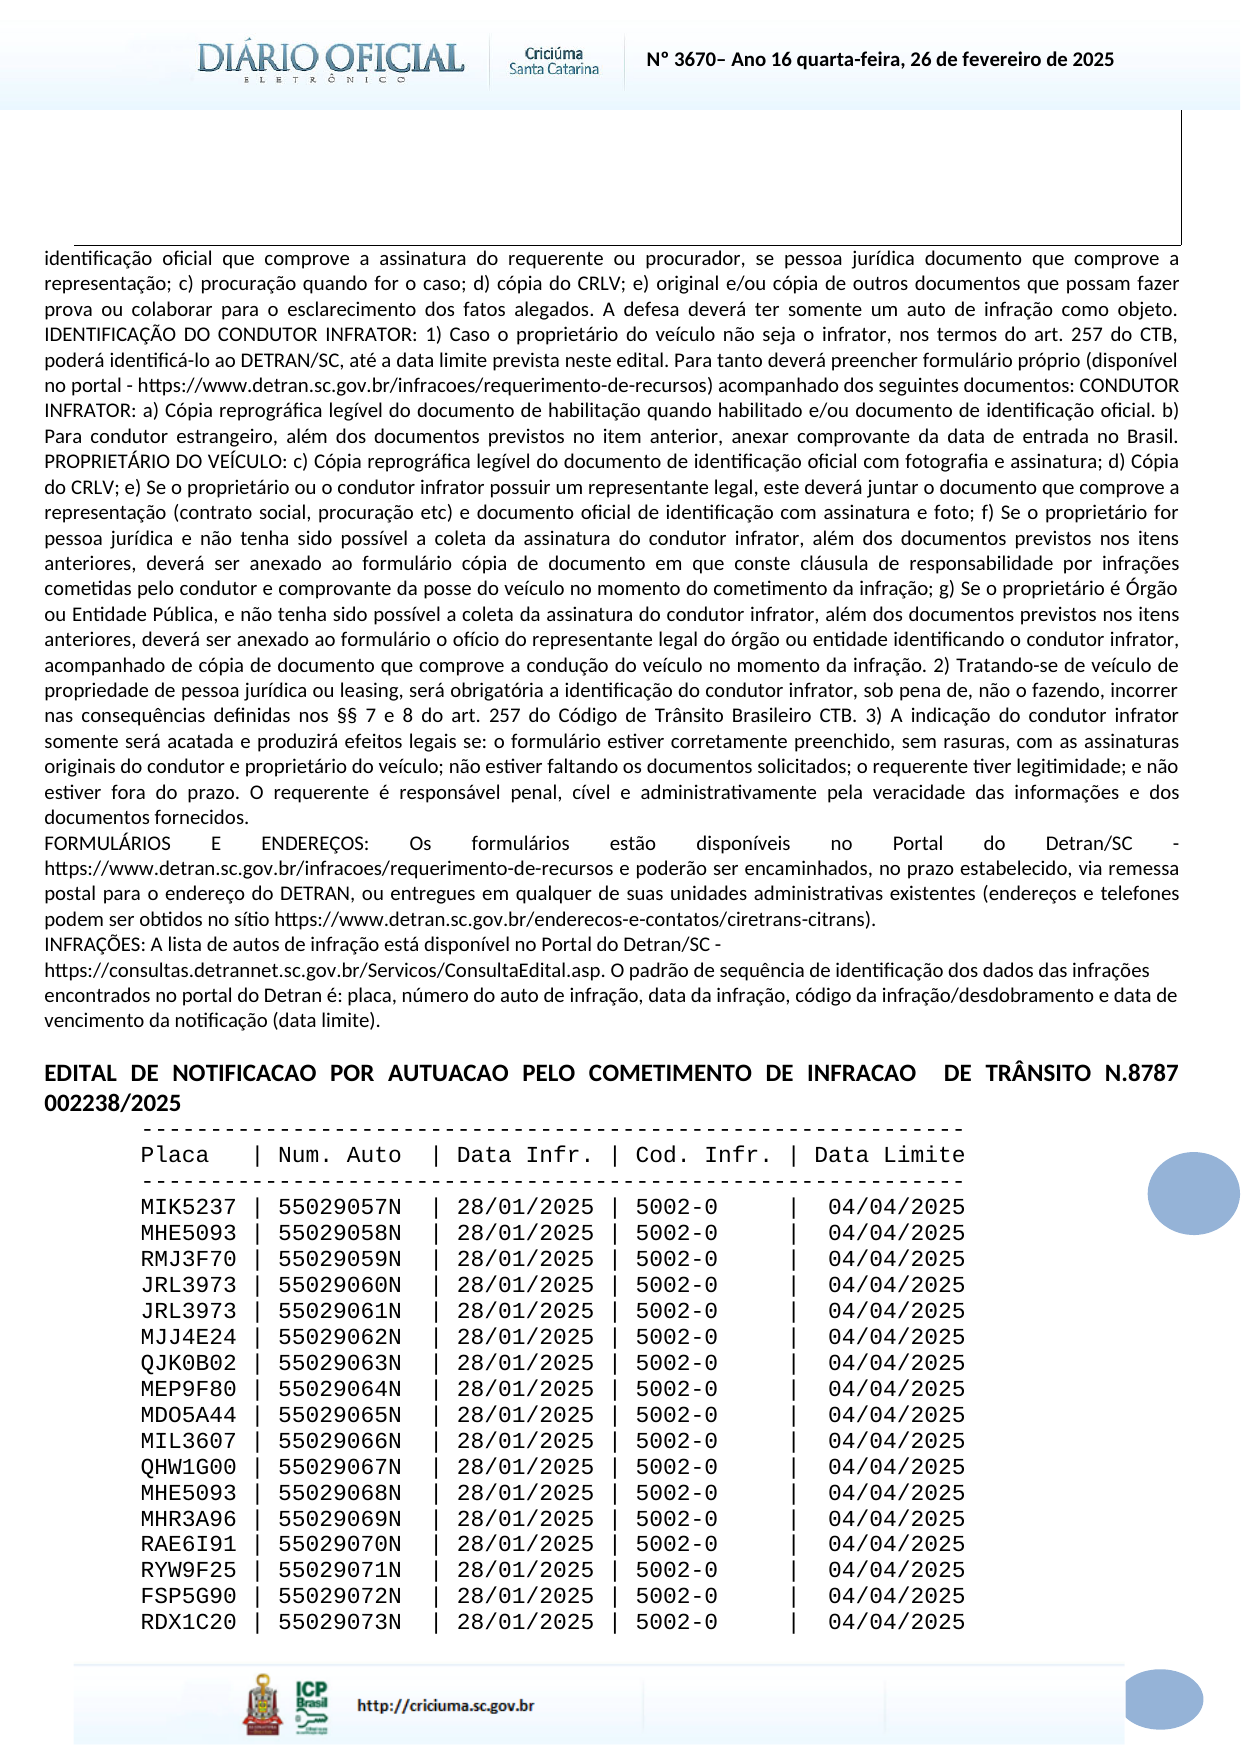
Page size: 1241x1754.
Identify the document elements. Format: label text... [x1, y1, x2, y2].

text MHE5093 | 55029058N | 28/01/2025 | 5002-0 | 04/04/2025 [44, 1222, 1181, 1247]
text MDO5A44 | 55029065N | 28/01/2025 | 5002-0 | 04/04/2025 [44, 1403, 1181, 1429]
text MIK5237 | 55029057N | 28/01/2025 | 5002-0 | 04/04/2025 [44, 1196, 1159, 1222]
text ------------------------------------------------------------ [44, 1170, 1155, 1196]
text MIL3607 | 55029066N | 28/01/2025 | 5002-0 | 04/04/2025 [44, 1429, 1181, 1455]
text EDITAL DE NOTIFICACAO POR AUTUACAO PELO COMETIMENTO DE INFRACAO DE TRÂNSITO N.8787 002238/2025 [44, 1033, 1181, 1118]
text MEP9F80 | 55029064N | 28/01/2025 | 5002-0 | 04/04/2025 [44, 1377, 1181, 1403]
text QJK0B02 | 55029063N | 28/01/2025 | 5002-0 | 04/04/2025 [44, 1351, 1181, 1377]
text RDX1C20 | 55029073N | 28/01/2025 | 5002-0 | 04/04/2025 [44, 1611, 1181, 1637]
text Placa | Num. Auto | Data Infr. | Cod. Infr. | Data Limite [44, 1144, 1181, 1170]
text JRL3973 | 55029061N | 28/01/2025 | 5002-0 | 04/04/2025 [44, 1299, 1181, 1325]
text FSP5G90 | 55029072N | 28/01/2025 | 5002-0 | 04/04/2025 [44, 1585, 1181, 1611]
text MJJ4E24 | 55029062N | 28/01/2025 | 5002-0 | 04/04/2025 [44, 1325, 1181, 1351]
text RMJ3F70 | 55029059N | 28/01/2025 | 5002-0 | 04/04/2025 [44, 1247, 1181, 1273]
text MHE5093 | 55029068N | 28/01/2025 | 5002-0 | 04/04/2025 [44, 1481, 1181, 1507]
text RAE6I91 | 55029070N | 28/01/2025 | 5002-0 | 04/04/2025 [44, 1533, 1181, 1559]
text ------------------------------------------------------------ [44, 1118, 1181, 1144]
text QHW1G00 | 55029067N | 28/01/2025 | 5002-0 | 04/04/2025 [44, 1455, 1181, 1481]
text FORMULÁRIOS E ENDEREÇOS: Os formulários estão disponíveis no Portal do Detran/SC - https://www.detran.sc.gov.br/infracoes/requerimento-de-recursos e poderão ser encaminhados, no prazo estabelecido, via remessa postal para o endereço do DETRAN, ou entregues em qualquer de suas unidades administrativas existentes (endereços e telefones podem ser obtidos no sítio https://www.detran.sc.gov.br/enderecos-e-contatos/ciretrans-citrans). [44, 830, 1181, 931]
text INFRAÇÕES: A lista de autos de infração está disponível no Portal do Detran/SC - https://consultas.detrannet.sc.gov.br/Servicos/ConsultaEdital.asp. O padrão de sequência de identificação dos dados das infrações encontrados no portal do Detran é: placa, número do auto de infração, data da infração, código da infração/desdobramento e data de vencimento da notificação (data limite). [44, 931, 1181, 1033]
text identificação oficial que comprove a assinatura do requerente ou procurador, se pessoa jurídica documento que comprove a representação; c) procuração quando for o caso; d) cópia do CRLV; e) original e/ou cópia de outros documentos que possam fazer prova ou colaborar para o esclarecimento dos fatos alegados. A defesa deverá ter somente um auto de infração como objeto. IDENTIFICAÇÃO DO CONDUTOR INFRATOR: 1) Caso o proprietário do veículo não seja o infrator, nos termos do art. 257 do CTB, poderá identificá-lo ao DETRAN/SC, até a data limite prevista neste edital. Para tanto deverá preencher formulário próprio (disponível no portal - https://www.detran.sc.gov.br/infracoes/requerimento-de-recursos) acompanhado dos seguintes documentos: CONDUTOR INFRATOR: a) Cópia reprográfica legível do documento de habilitação quando habilitado e/ou documento de identificação oficial. b) Para condutor estrangeiro, além dos documentos previstos no item anterior, anexar comprovante da data de entrada no Brasil. PROPRIETÁRIO DO VEÍCULO: c) Cópia reprográfica legível do documento de identificação oficial com fotografia e assinatura; d) Cópia do CRLV; e) Se o proprietário ou o condutor infrator possuir um representante legal, este deverá juntar o documento que comprove a representação (contrato social, procuração etc) e documento oficial de identificação com assinatura e foto; f) Se o proprietário for pessoa jurídica e não tenha sido possível a coleta da assinatura do condutor infrator, além dos documentos previstos nos itens anteriores, deverá ser anexado ao formulário cópia de documento em que conste cláusula de responsabilidade por infrações cometidas pelo condutor e comprovante da posse do veículo no momento do cometimento da infração; g) Se o proprietário é Órgão ou Entidade Pública, e não tenha sido possível a coleta da assinatura do condutor infrator, além dos documentos previstos nos itens anteriores, deverá ser anexado ao formulário o ofício do representante legal do órgão ou entidade identificando o condutor infrator, acompanhado de cópia de documento que comprove a condução do veículo no momento da infração. 2) Tratando-se de veículo de propriedade de pessoa jurídica ou leasing, será obrigatória a identificação do condutor infrator, sob pena de, não o fazendo, incorrer nas consequências definidas nos §§ 7 e 8 do art. 257 do Código de Trânsito Brasileiro CTB. 3) A indicação do condutor infrator somente será acatada e produzirá efeitos legais se: o formulário estiver corretamente preenchido, sem rasuras, com as assinaturas originais do condutor e proprietário do veículo; não estiver faltando os documentos solicitados; o requerente tiver legitimidade; e não estiver fora do prazo. O requerente é responsável penal, cível e administrativamente pela veracidade das informações e dos documentos fornecidos. [44, 245, 1181, 830]
text RYW9F25 | 55029071N | 28/01/2025 | 5002-0 | 04/04/2025 [44, 1559, 1181, 1585]
text JRL3973 | 55029060N | 28/01/2025 | 5002-0 | 04/04/2025 [44, 1273, 1181, 1299]
text MHR3A96 | 55029069N | 28/01/2025 | 5002-0 | 04/04/2025 [44, 1507, 1181, 1533]
